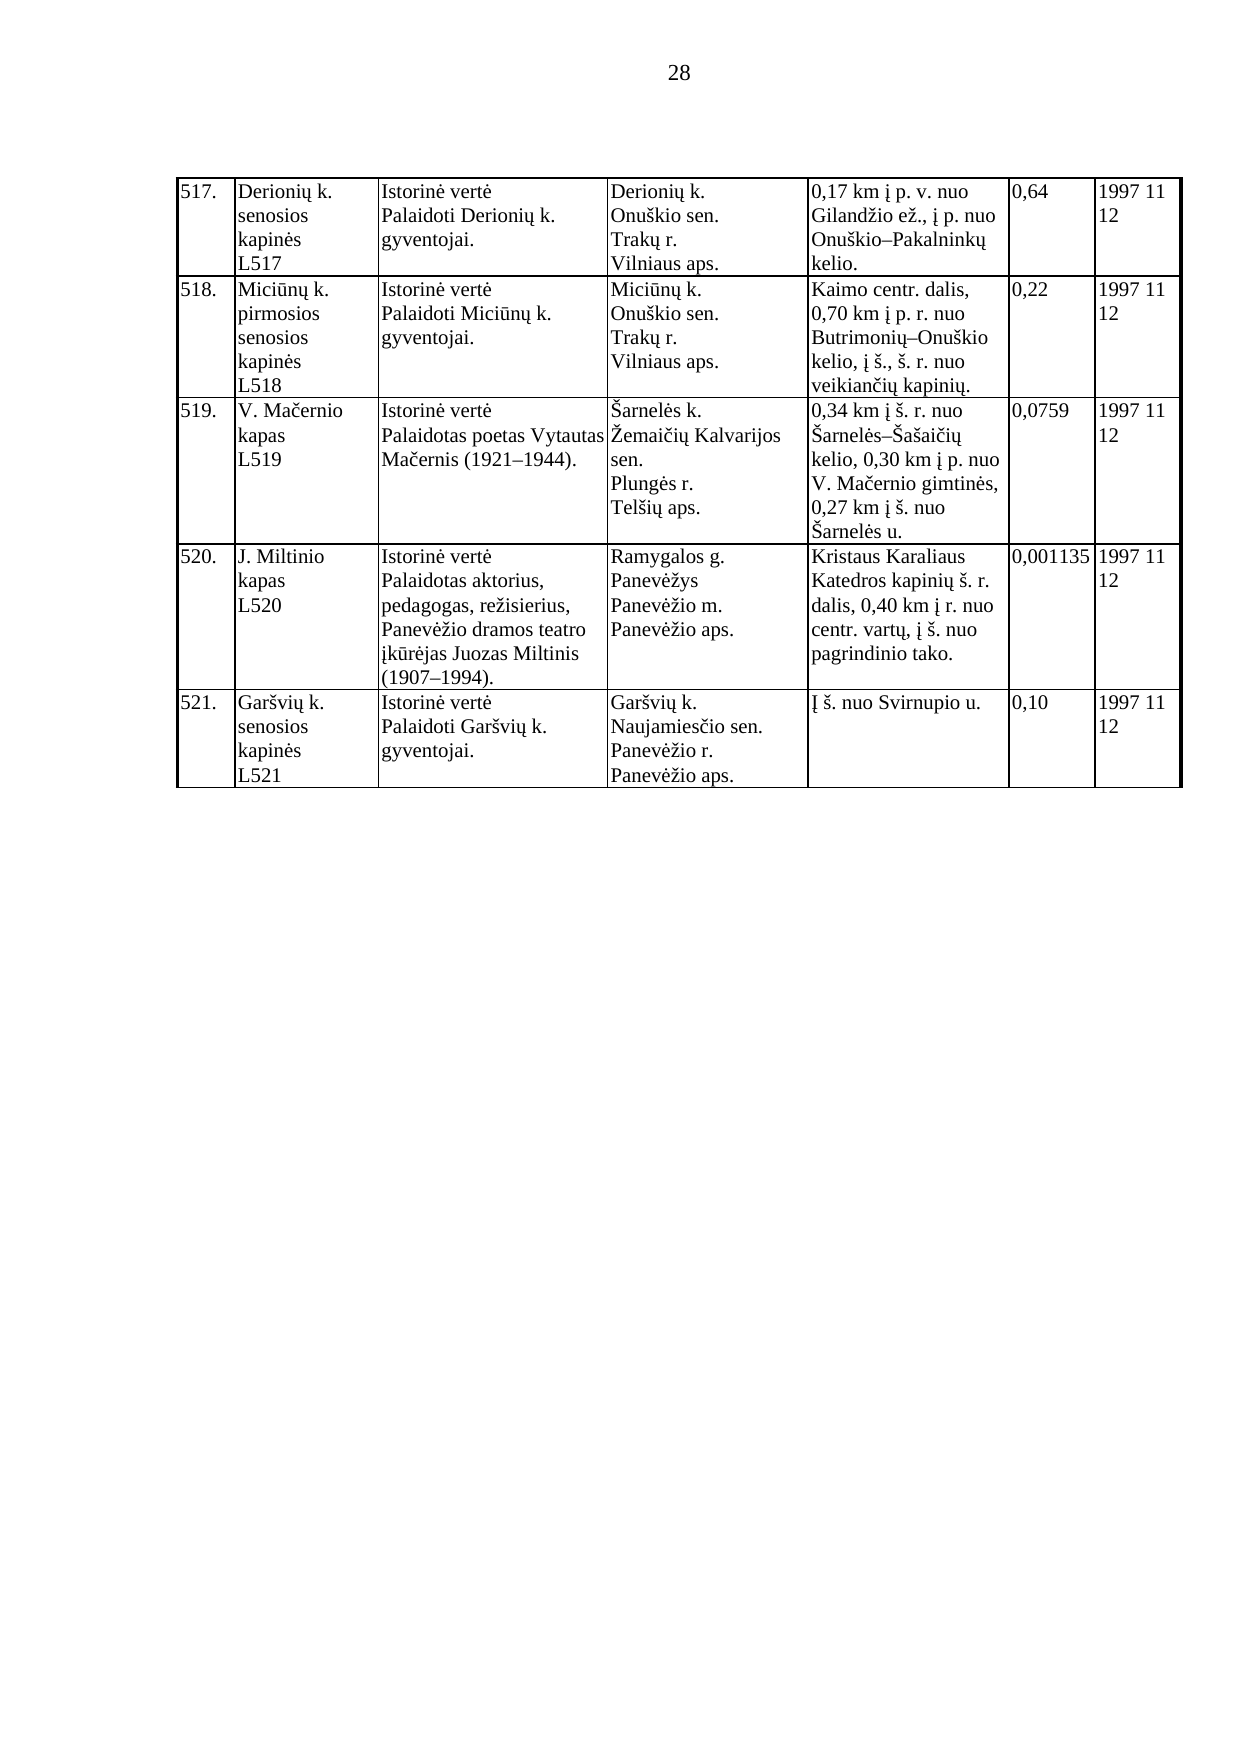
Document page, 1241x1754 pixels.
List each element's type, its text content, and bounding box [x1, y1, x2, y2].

table_cell J. Miltinio kapas L520 [236, 545, 378, 689]
table_cell 1997 11 12 [1096, 277, 1179, 397]
table_cell 520. [179, 545, 234, 689]
table_cell Į š. nuo Svirnupio u. [809, 690, 1008, 787]
table_cell Kristaus Karaliaus Katedros kapinių š. r. dalis, 0,40 km į r. nuo centr. vartų, į š. nuo pagrindinio tako. [809, 545, 1008, 689]
table_cell Garšvių k. senosios kapinės L521 [236, 690, 378, 787]
table_cell 521. [179, 690, 234, 787]
table_cell Istorinė vertė Palaidotas poetas Vytautas Mačernis (1921–1944). [379, 398, 607, 543]
table_cell 1997 11 12 [1096, 545, 1179, 689]
table_cell Istorinė vertė Palaidotas aktorius, pedagogas, režisierius, Panevėžio dramos teatro įkūrėjas Juozas Miltinis (1907–1994). [379, 545, 607, 689]
table_cell 0,34 km į š. r. nuo Šarnelės–Šašaičių kelio, 0,30 km į p. nuo V. Mačernio gimtinės, 0,27 km į š. nuo Šarnelės u. [809, 398, 1008, 543]
table_cell 0,10 [1010, 690, 1094, 787]
table_cell V. Mačernio kapas L519 [236, 398, 378, 543]
table_cell 0,64 [1010, 179, 1094, 275]
table_cell Kaimo centr. dalis, 0,70 km į p. r. nuo Butrimonių–Onuškio kelio, į š., š. r. nuo veikiančių kapinių. [809, 277, 1008, 397]
table_cell Miciūnų k. Onuškio sen. Trakų r. Vilniaus aps. [608, 277, 807, 397]
table_cell 1997 11 12 [1096, 690, 1179, 787]
table_cell 1997 11 12 [1096, 179, 1179, 275]
table_cell Miciūnų k. pirmosios senosios kapinės L518 [236, 277, 378, 397]
table_cell Šarnelės k. Žemaičių Kalvarijos sen. Plungės r. Telšių aps. [608, 398, 807, 543]
table_cell 0,17 km į p. v. nuo Gilandžio ež., į p. nuo Onuškio–Pakalninkų kelio. [809, 179, 1008, 275]
table_cell Ramygalos g. Panevėžys Panevėžio m. Panevėžio aps. [608, 545, 807, 689]
table_cell 0,001135 [1010, 545, 1094, 689]
table_cell Istorinė vertė Palaidoti Miciūnų k. gyventojai. [379, 277, 607, 397]
table_cell Garšvių k. Naujamiesčio sen. Panevėžio r. Panevėžio aps. [608, 690, 807, 787]
table_cell 519. [179, 398, 234, 543]
table_cell 517. [179, 179, 234, 275]
table_cell Istorinė vertė Palaidoti Garšvių k. gyventojai. [379, 690, 607, 787]
table_cell 1997 11 12 [1096, 398, 1179, 543]
table_cell 518. [179, 277, 234, 397]
table_cell Derionių k. senosios kapinės L517 [236, 179, 378, 275]
table_cell Derionių k. Onuškio sen. Trakų r. Vilniaus aps. [608, 179, 807, 275]
table_cell 0,22 [1010, 277, 1094, 397]
table_cell Istorinė vertė Palaidoti Derionių k. gyventojai. [379, 179, 607, 275]
table_cell 0,0759 [1010, 398, 1094, 543]
